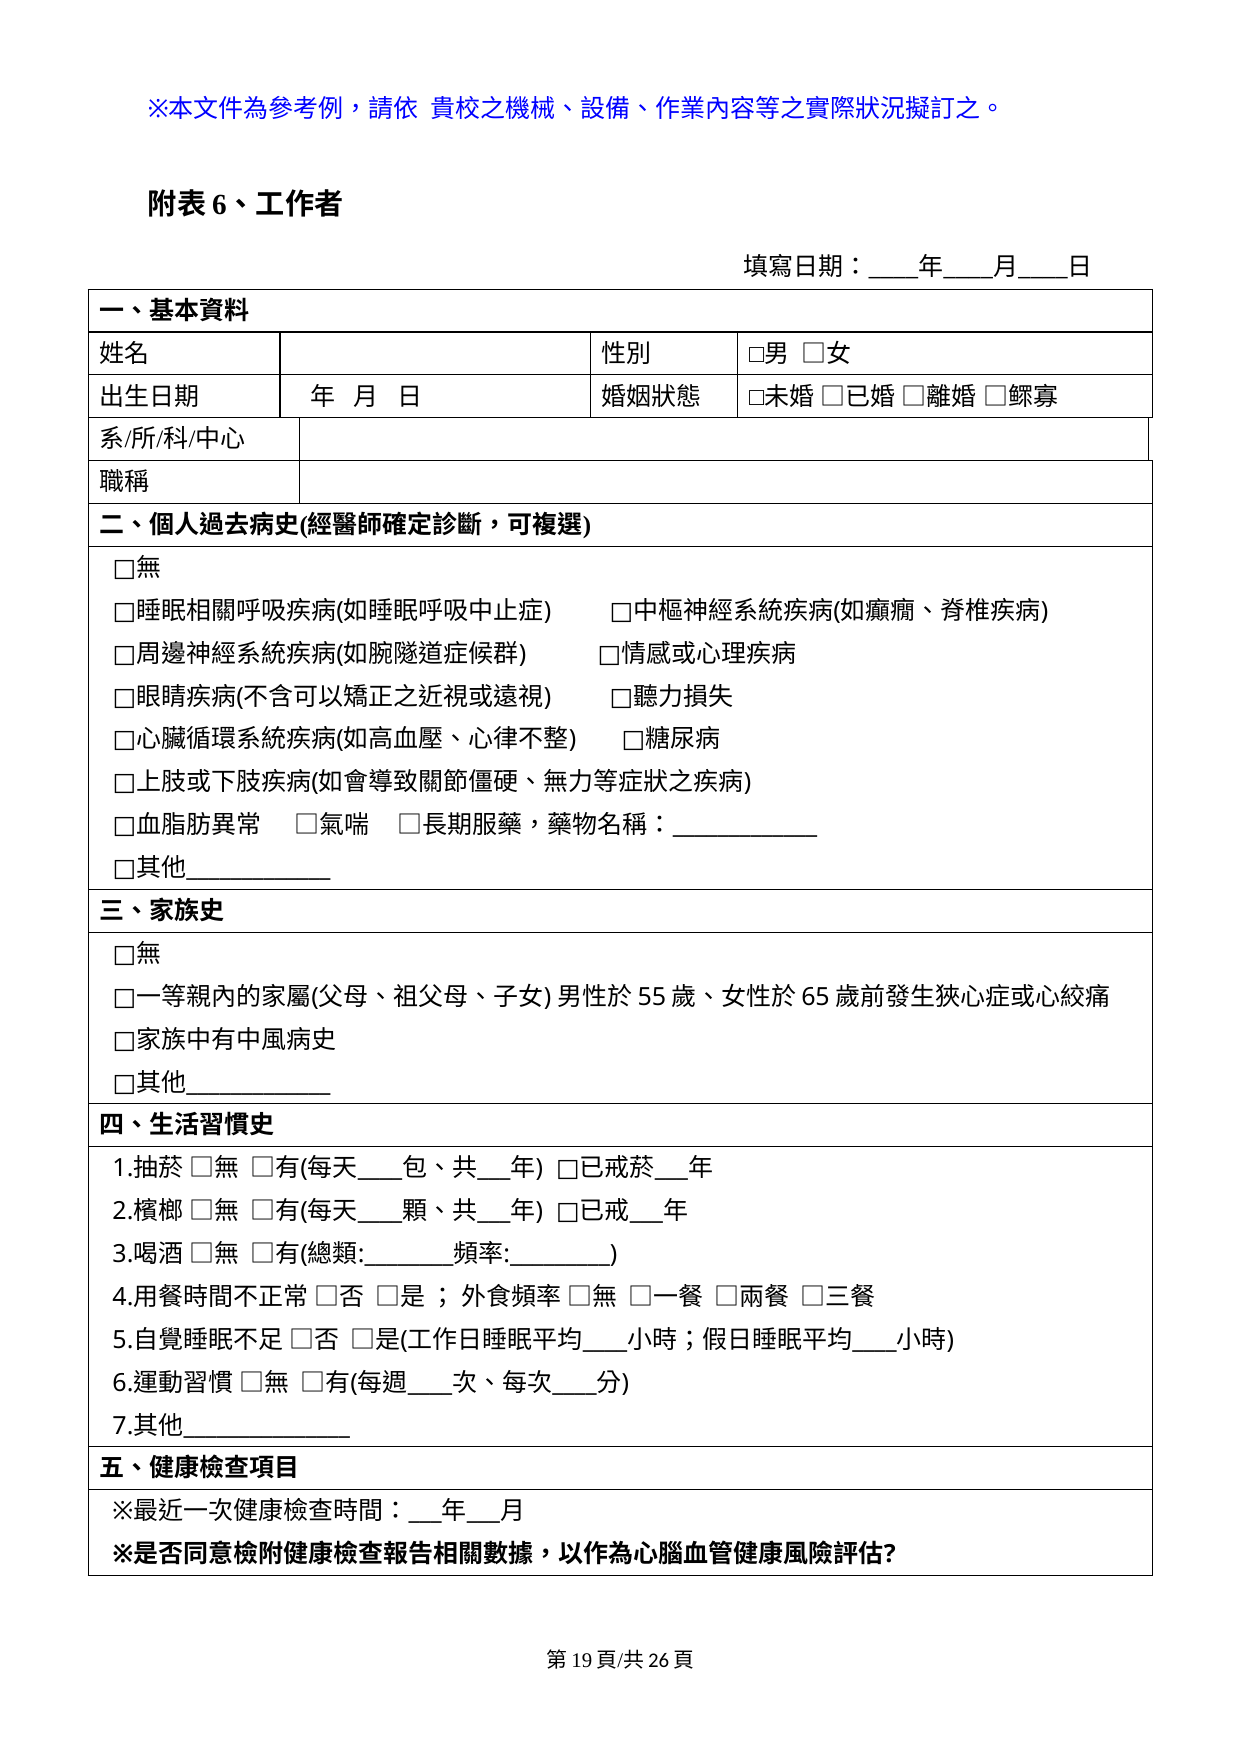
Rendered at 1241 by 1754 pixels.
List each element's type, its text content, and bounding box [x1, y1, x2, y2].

table_cell 三、家族史 [89, 890, 1152, 932]
table_cell 出生日期 [89, 375, 279, 417]
subtitle 附表6、工作者 [148, 164, 1092, 239]
table_cell □無 □睡眠相關呼吸疾病(如睡眠呼吸中止症) □中樞神經系統疾病(如癲癇、脊椎疾病) □周邊神經系統疾病(如腕隧道症候群) □情感或心理疾病 □眼睛疾病(不含可以矯正之近視或遠視) □聽力損失 □心臟循環系統疾病(如高血壓、心律不整) □糖尿病 □上肢或下肢疾病(如會導致關節僵硬、無力等症狀之疾病) □血脂肪異常 □氣喘 □長期服藥，藥物名稱：_____________ □其他_____________ [89, 547, 1152, 889]
table_header 一、基本資料 [89, 290, 1152, 331]
table_cell □男 □女 [738, 333, 1152, 374]
text 填寫日期：____年____月____日 [148, 246, 1092, 283]
table_cell 系/所/科/中心 [89, 418, 299, 460]
table_cell ※最近一次健康檢查時間：___年___月 ※是否同意檢附健康檢查報告相關數據，以作為心腦血管健康風險評估? [89, 1490, 1152, 1575]
table_cell 二、個人過去病史(經醫師確定診斷，可複選) [89, 504, 1152, 546]
table_cell 性別 [591, 333, 737, 374]
table_cell 五、健康檢查項目 [89, 1447, 1152, 1489]
table_cell 1.抽菸 □無 □有(每天____包、共___年) □已戒菸___年 2.檳榔 □無 □有(每天____顆、共___年) □已戒___年 3.喝酒 □無 □有(總類:________頻率:_________) 4.用餐時間不正常 □否 □是 ； 外食頻率 □無 □一餐 □兩餐 □三餐 5.自覺睡眠不足 □否 □是(工作日睡眠平均____小時；假日睡眠平均____小時) 6.運動習慣 □無 □有(每週____次、每次____分) 7.其他_______________ [89, 1147, 1152, 1446]
table_cell [300, 418, 1148, 460]
table_cell 姓名 [89, 333, 279, 374]
table_cell [281, 333, 590, 374]
table_cell 四、生活習慣史 [89, 1104, 1152, 1146]
table_cell □未婚 □已婚 □離婚 □鳏寡 [738, 375, 1152, 417]
table_cell □無 □一等親內的家屬(父母、祖父母、子女) 男性於55歲、女性於65歲前發生狹心症或心絞痛 □家族中有中風病史 □其他_____________ [89, 933, 1152, 1103]
table_cell [300, 461, 1152, 503]
table_cell 婚姻狀態 [591, 375, 737, 417]
table_cell 年 月 日 [281, 375, 590, 417]
table_cell 職稱 [89, 461, 299, 503]
